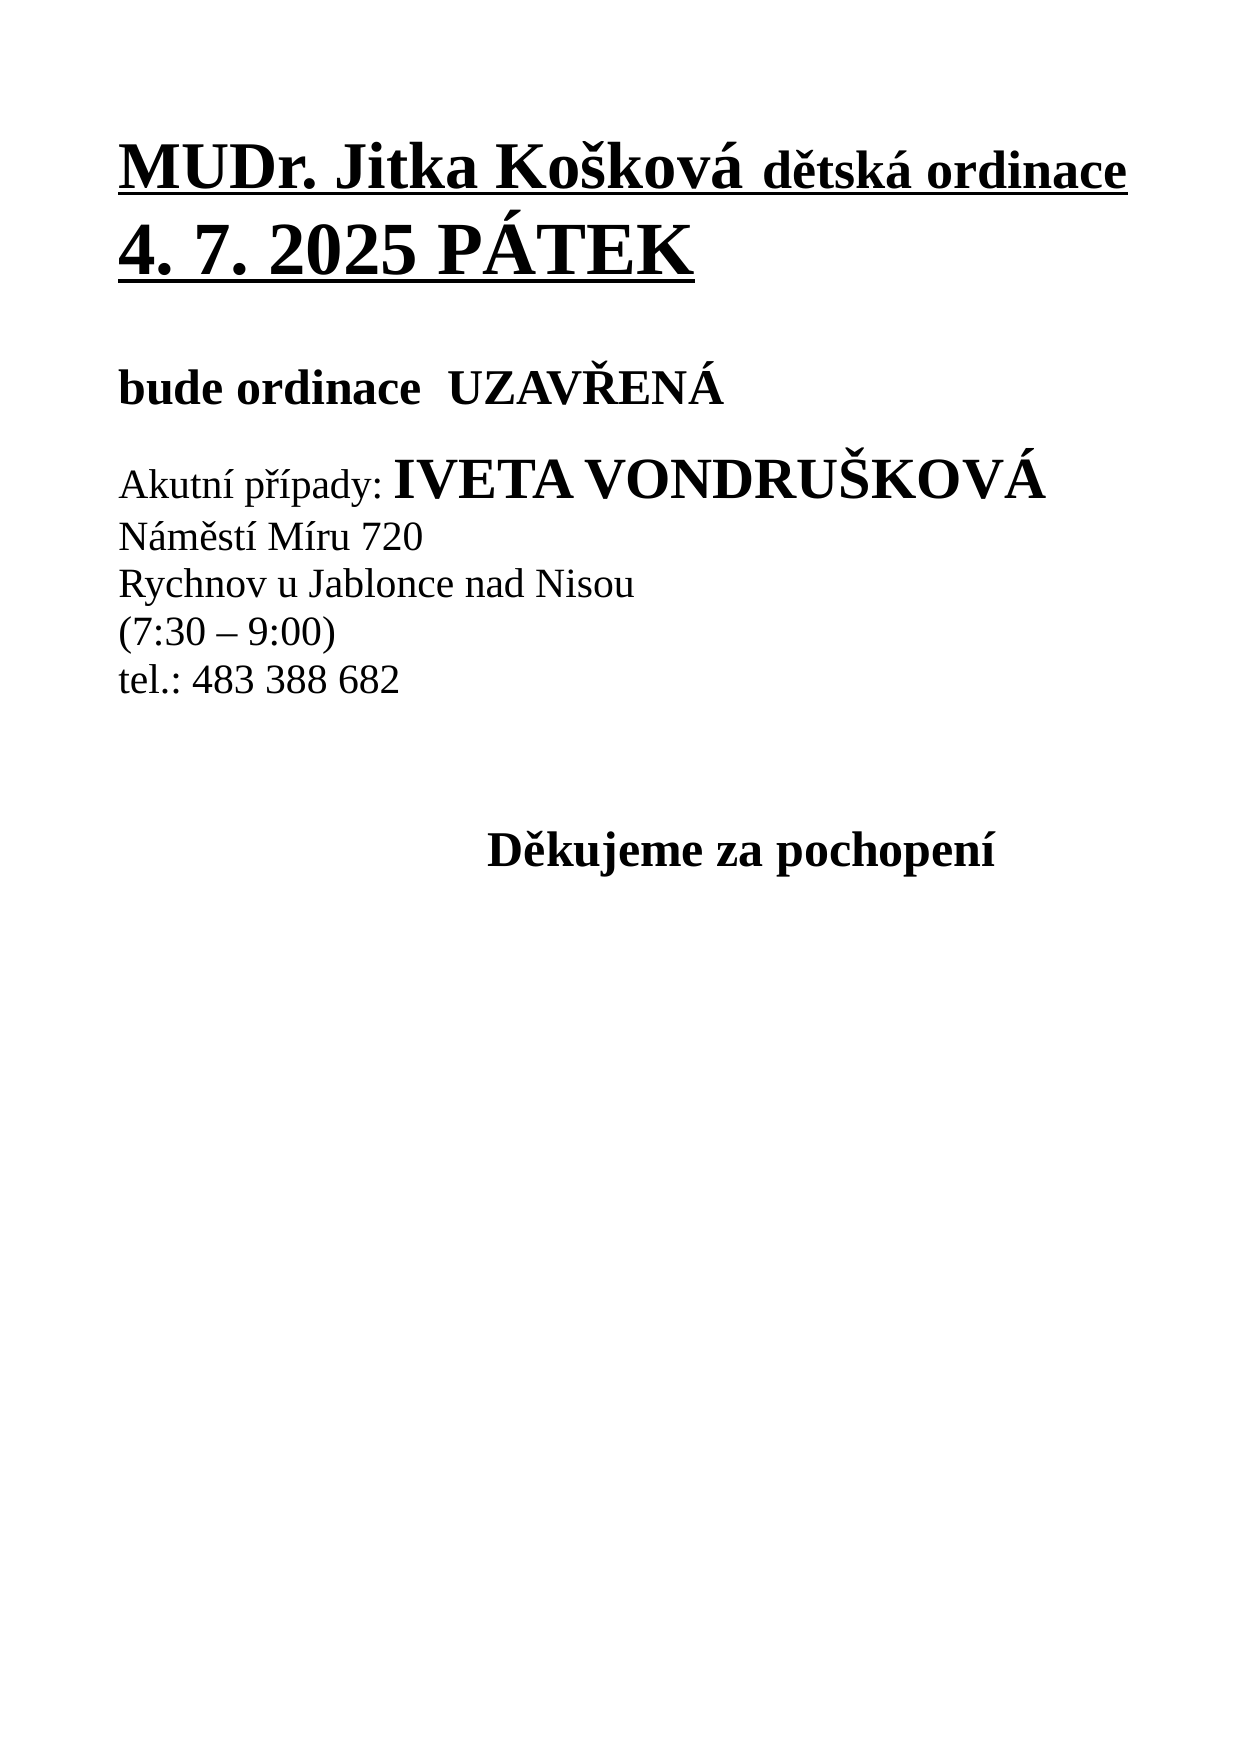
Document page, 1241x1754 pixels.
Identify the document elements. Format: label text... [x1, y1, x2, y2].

text 4. 7. 2025 PÁTEK [118, 204, 1122, 291]
text MUDr. Jitka Košková dětská ordinace [118, 118, 1134, 204]
text (7:30 – 9:00) [118, 607, 1122, 655]
text Děkujeme za pochopení [118, 819, 1134, 877]
text tel.: 483 388 682 [118, 655, 1122, 703]
text Náměstí Míru 720 [118, 511, 1122, 559]
text Rychnov u Jablonce nad Nisou [118, 559, 1122, 607]
text Akutní případy: IVETA VONDRUŠKOVÁ [118, 444, 1122, 511]
text bude ordinace UZAVŘENÁ [118, 358, 1122, 415]
